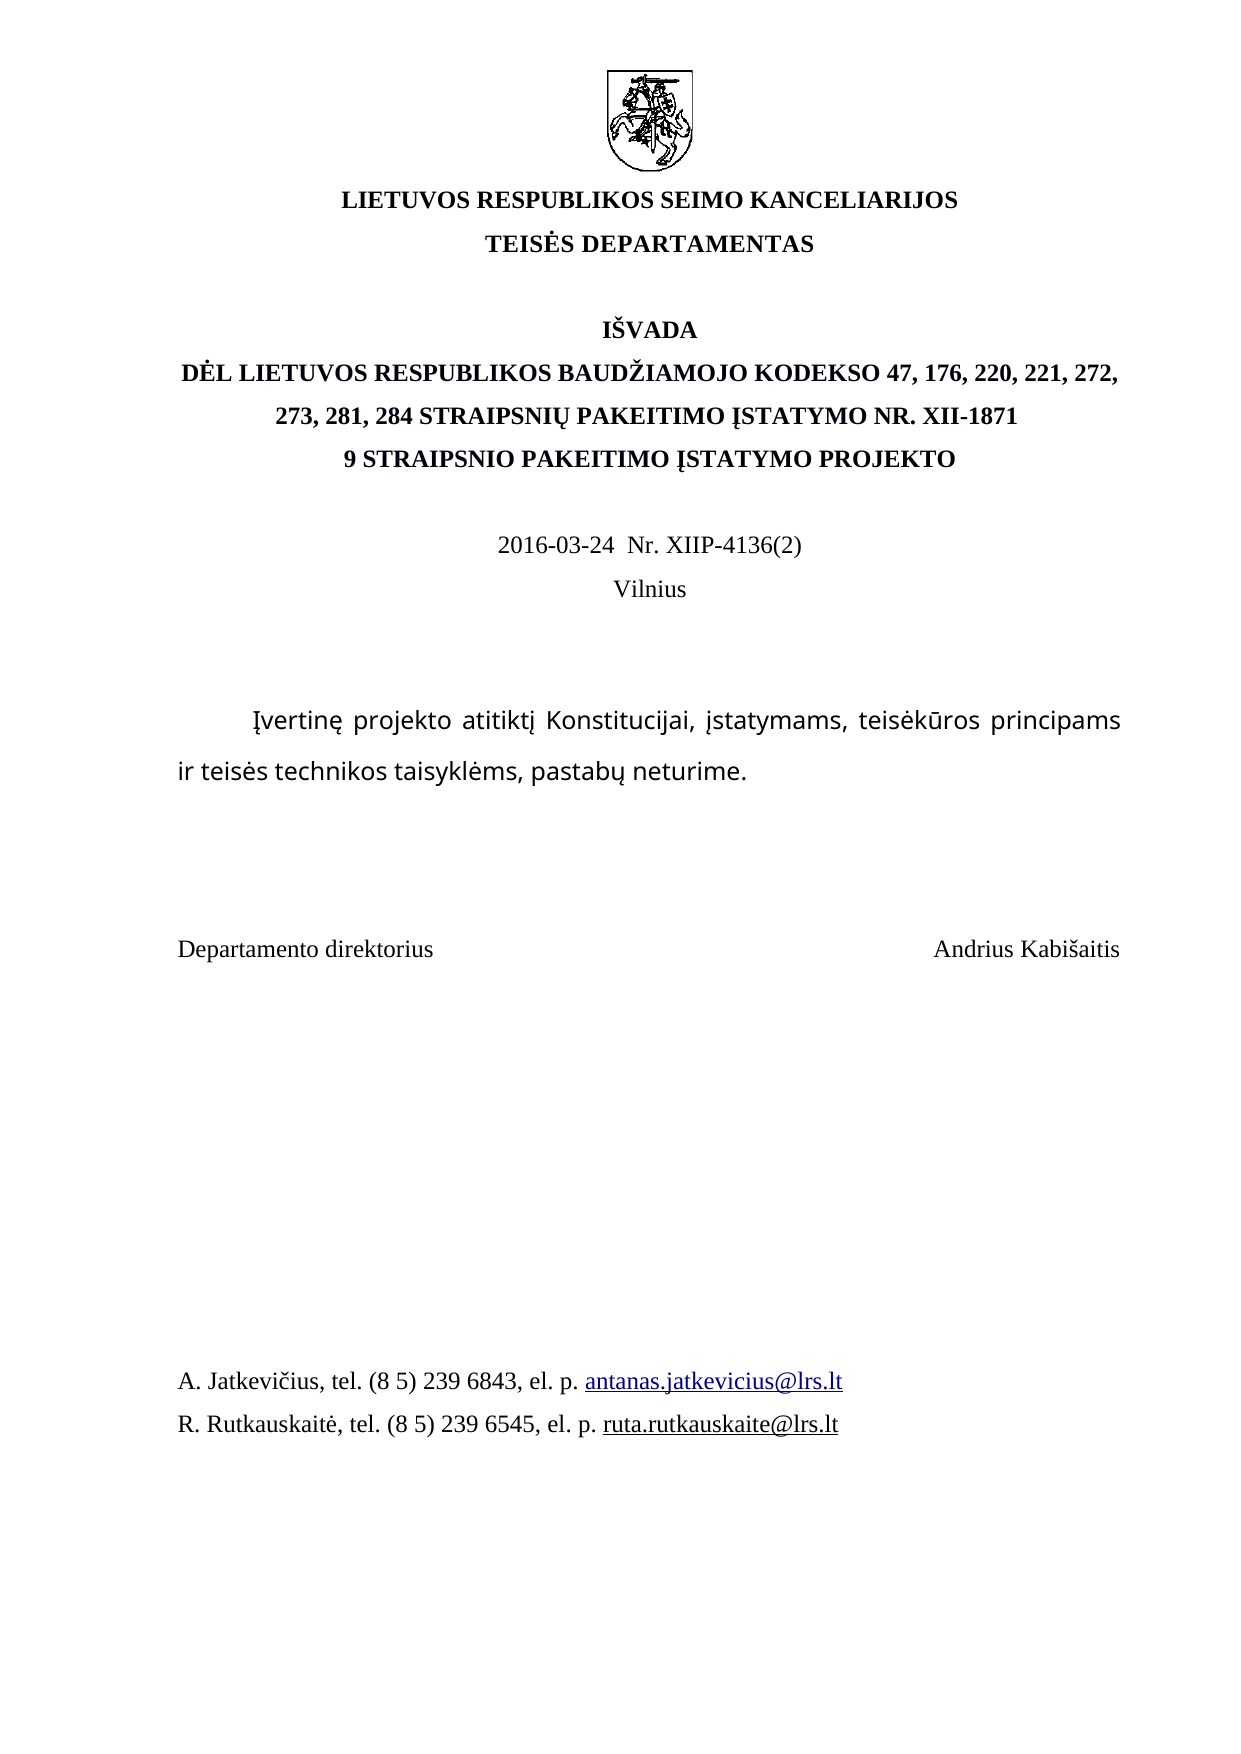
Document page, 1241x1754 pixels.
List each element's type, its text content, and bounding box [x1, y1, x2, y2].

text IŠVADA [177, 315, 1122, 344]
text 9 STRAIPSNIO PAKEITIMO ĮSTATYMO PROJEKTO [177, 444, 1122, 473]
text A. Jatkevičius, tel. (8 5) 239 6843, el. p. antanas.jatkevicius@lrs.lt [177, 1366, 1122, 1394]
text Departamento direktorius Andrius Kabišaitis [177, 934, 1122, 963]
text Vilnius [177, 574, 1122, 602]
text Įvertinę projekto atitiktį Konstitucijai, įstatymams, teisėkūros principams ir teisės technikos taisyklėms, pastabų neturime. [177, 703, 1122, 788]
text TEISĖS DEPARTAMENTAS [177, 229, 1122, 257]
text 2016-03-24 Nr. XIIP-4136(2) [177, 531, 1122, 559]
text DĖL LIETUVOS RESPUBLIKOS BAUDŽIAMOJO KODEKSO 47, 176, 220, 221, 272, 273, 281, 284 STRAIPSNIŲ PAKEITIMO ĮSTATYMO NR. XII-1871 [177, 358, 1122, 430]
text LIETUVOS RESPUBLIKOS SEIMO KANCELIARIJOS [177, 186, 1122, 214]
text R. Rutkauskaitė, tel. (8 5) 239 6545, el. p. ruta.rutkauskaite@lrs.lt [177, 1409, 1122, 1438]
